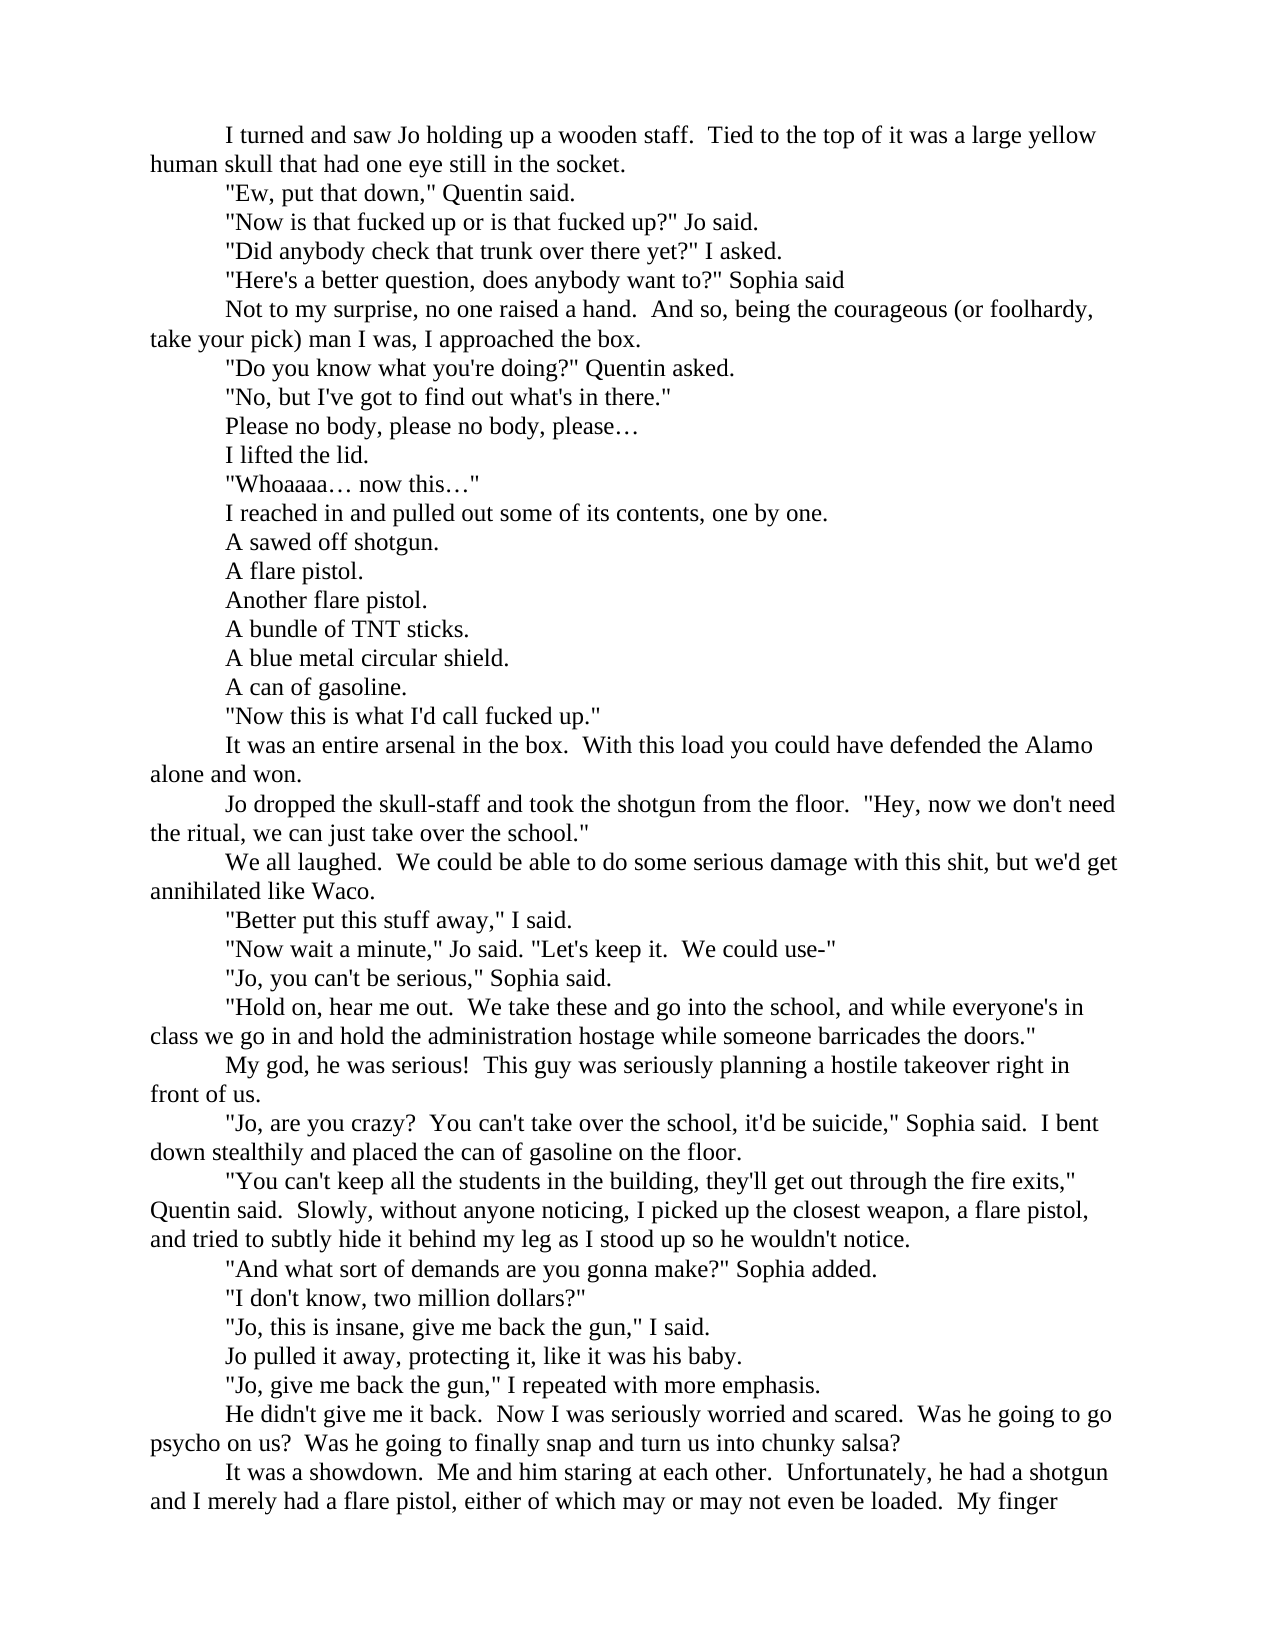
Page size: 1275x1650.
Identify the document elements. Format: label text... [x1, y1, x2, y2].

text My god, he was serious! This guy was seriously planning a hostile takeover right in front of us. [150, 1050, 1125, 1108]
text Jo pulled it away, protecting it, like it was his baby. [150, 1341, 1125, 1370]
text A flare pistol. [150, 556, 1125, 585]
text "Now this is what I'd call fucked up." [150, 701, 1125, 730]
text Please no body, please no body, please… [150, 411, 1125, 440]
text "Ew, put that down," Quentin said. [150, 178, 1125, 207]
text "No, but I've got to find out what's in there." [150, 382, 1125, 411]
text A bundle of TNT sticks. [150, 614, 1125, 643]
text A can of gasoline. [150, 672, 1125, 701]
text "Whoaaaa… now this…" [150, 469, 1125, 498]
text "Jo, give me back the gun," I repeated with more emphasis. [150, 1370, 1125, 1399]
text I turned and saw Jo holding up a wooden staff. Tied to the top of it was a large yellow human skull that had one eye still in the socket. [150, 120, 1125, 178]
text A sawed off shotgun. [150, 527, 1125, 556]
text "Hold on, hear me out. We take these and go into the school, and while everyone's in class we go in and hold the administration hostage while someone barricades the doors." [150, 992, 1125, 1050]
text "Now wait a minute," Jo said. "Let's keep it. We could use-" [150, 934, 1125, 963]
text "Now is that fucked up or is that fucked up?" Jo said. [150, 207, 1125, 236]
text "Jo, you can't be serious," Sophia said. [150, 963, 1125, 992]
text It was a showdown. Me and him staring at each other. Unfortunately, he had a shotgun and I merely had a flare pistol, either of which may or may not even be loaded. My finger [150, 1457, 1125, 1515]
text "And what sort of demands are you gonna make?" Sophia added. [150, 1253, 1125, 1282]
text "I don't know, two million dollars?" [150, 1282, 1125, 1312]
text "You can't keep all the students in the building, they'll get out through the fire exits," Quentin said. Slowly, without anyone noticing, I picked up the closest weapon, a flare pistol, and tried to subtly hide it behind my leg as I stood up so he wouldn't notice. [150, 1166, 1125, 1253]
text "Do you know what you're doing?" Quentin asked. [150, 352, 1125, 382]
text He didn't give me it back. Now I was seriously worried and scared. Was he going to go psycho on us? Was he going to finally snap and turn us into chunky salsa? [150, 1399, 1125, 1457]
text We all laughed. We could be able to do some serious damage with this shit, but we'd get annihilated like Waco. [150, 847, 1125, 905]
text "Did anybody check that trunk over there yet?" I asked. [150, 236, 1125, 265]
text I lifted the lid. [150, 440, 1125, 469]
text I reached in and pulled out some of its contents, one by one. [150, 498, 1125, 527]
text "Jo, are you crazy? You can't take over the school, it'd be suicide," Sophia said. I bent down stealthily and placed the can of gasoline on the floor. [150, 1108, 1125, 1166]
text Another flare pistol. [150, 585, 1125, 614]
text A blue metal circular shield. [150, 643, 1125, 672]
text "Jo, this is insane, give me back the gun," I said. [150, 1312, 1125, 1341]
text "Here's a better question, does anybody want to?" Sophia said [150, 265, 1125, 294]
text Not to my surprise, no one raised a hand. And so, being the courageous (or foolhardy, take your pick) man I was, I approached the box. [150, 294, 1125, 352]
text It was an entire arsenal in the box. With this load you could have defended the Alamo alone and won. [150, 730, 1125, 788]
text Jo dropped the skull-staff and took the shotgun from the floor. "Hey, now we don't need the ritual, we can just take over the school." [150, 788, 1125, 847]
text "Better put this stuff away," I said. [150, 905, 1125, 934]
